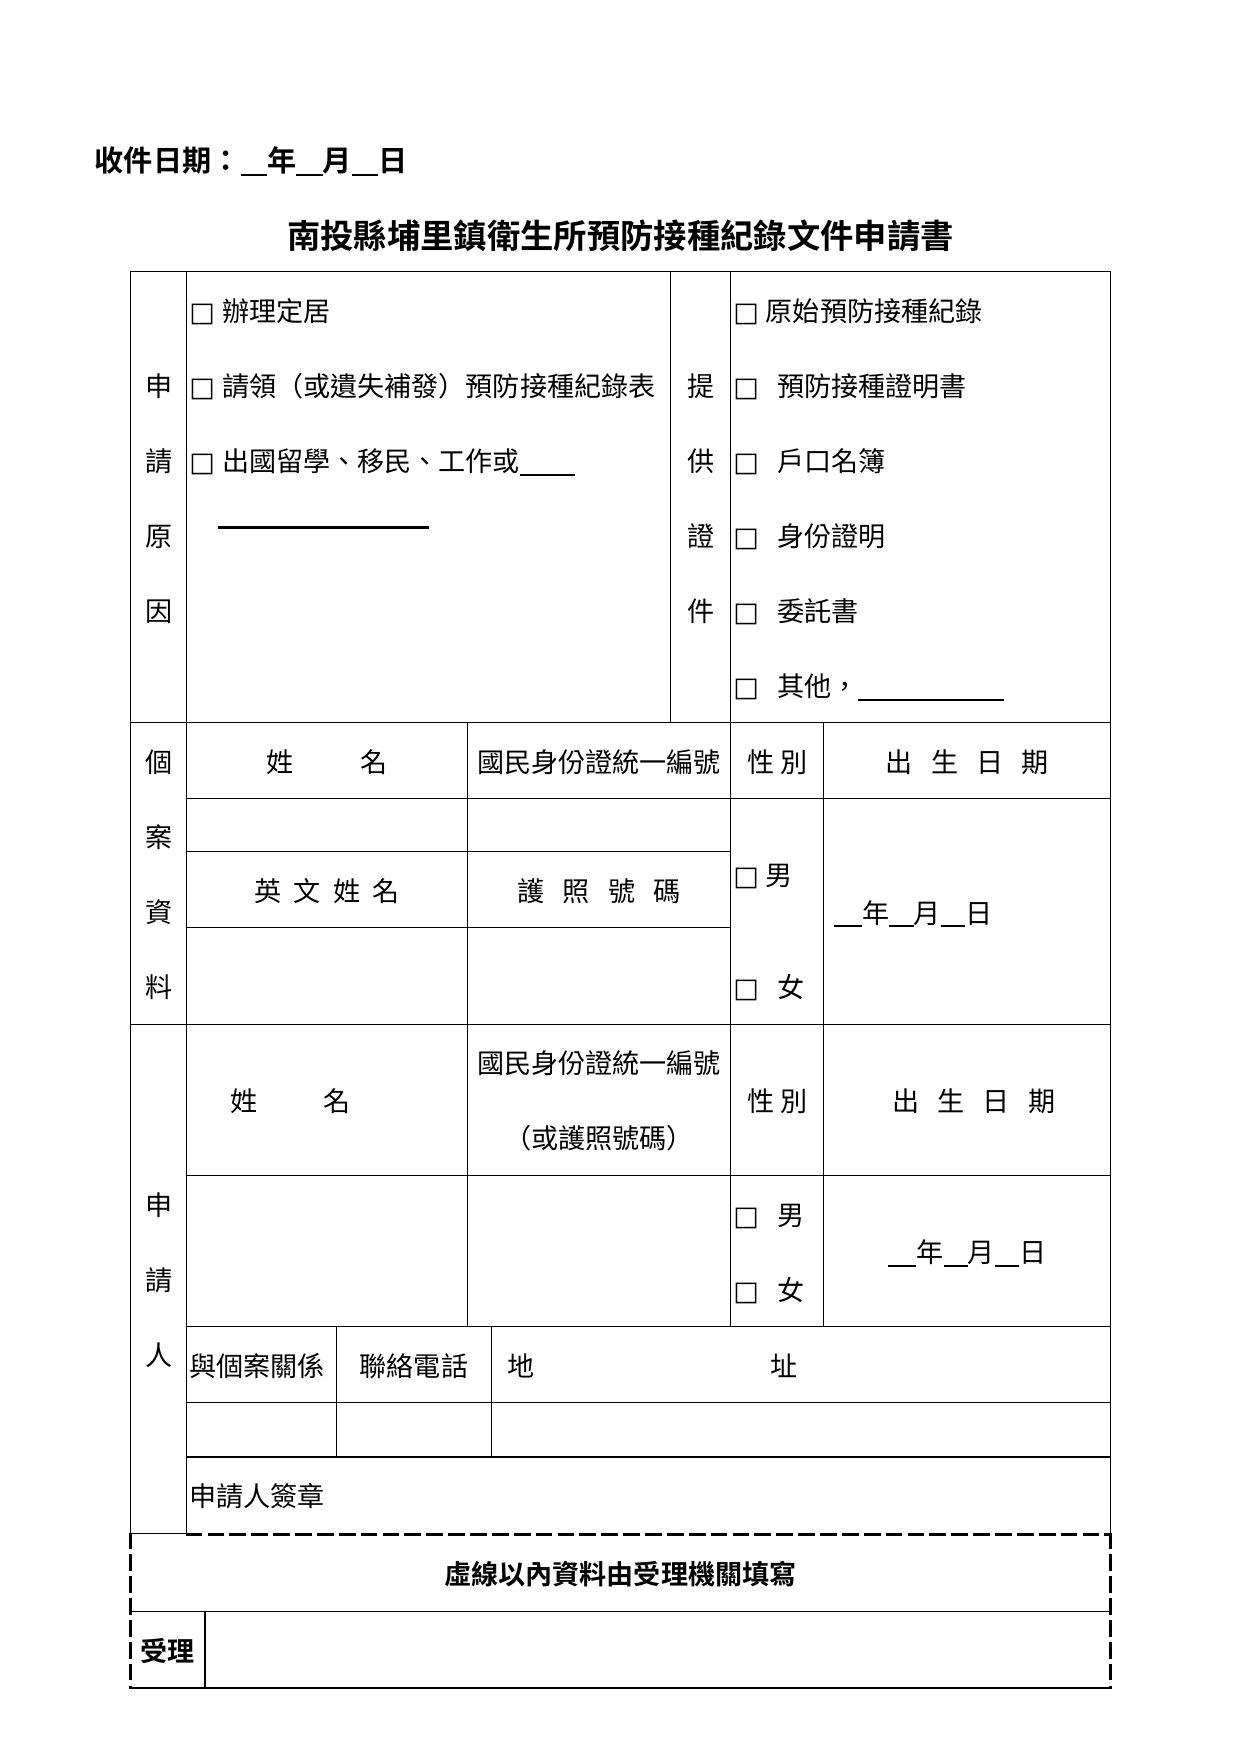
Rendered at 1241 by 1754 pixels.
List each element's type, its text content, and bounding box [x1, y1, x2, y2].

text 收件日期： 年 月 日 [94, 121, 1146, 196]
table_cell 國民身份證統一編號 [468, 723, 730, 798]
table_cell 英 文 姓 名 [187, 852, 467, 927]
table_cell 護 照 號 碼 [468, 852, 730, 927]
table_cell [187, 1176, 467, 1326]
table_cell 出 生 日 期 [824, 1025, 1110, 1174]
table_cell 男 女 [731, 1176, 823, 1326]
table_cell [492, 1403, 1110, 1456]
table_cell 性 別 [731, 723, 823, 798]
table_cell 姓 名 [187, 723, 467, 798]
table_cell [187, 1403, 336, 1456]
table_header □ 辦理定居 □ 請領（或遺失補發）預防接種紀錄表 □ 出國留學、移民、工作或 [187, 272, 670, 722]
table_cell 與個案關係 [187, 1327, 336, 1402]
table_cell 性 別 [731, 1025, 823, 1174]
table_cell [468, 799, 730, 851]
table_cell [187, 928, 467, 1023]
table_cell [468, 928, 730, 1023]
table_cell 年 月 日 [824, 1176, 1110, 1326]
table_cell [337, 1403, 491, 1456]
table_cell 出 生 日 期 [824, 723, 1110, 798]
table_cell [206, 1612, 1110, 1687]
table_cell 聯絡電話 [337, 1327, 491, 1402]
text 南投縣埔里鎮衛生所預防接種紀錄文件申請書 [94, 196, 1146, 271]
table_cell 虛線以內資料由受理機關填寫 [130, 1533, 1110, 1611]
table_header 提 供 證 件 [671, 272, 730, 722]
table_cell □ 男 女 [731, 799, 823, 1023]
table_header 申 請原因 [131, 272, 186, 722]
table_cell 地 址 [492, 1327, 1110, 1402]
table_cell 受理 [130, 1612, 204, 1687]
table_cell [187, 799, 467, 851]
table_cell 申請人簽章 [187, 1458, 1110, 1532]
table_cell 姓 名 [187, 1025, 467, 1174]
table_cell 個 案資料 [131, 723, 186, 1023]
table_cell 申請人 [131, 1025, 186, 1532]
table_cell 國民身份證統一編號 （或護照號碼） [468, 1025, 730, 1174]
table_cell 年 月 日 [824, 799, 1110, 1023]
table_cell [468, 1176, 730, 1326]
table_header □ 原始預防接種紀錄 預防接種證明書 戶口名簿 身份證明 委託書 其他， [731, 272, 1110, 722]
